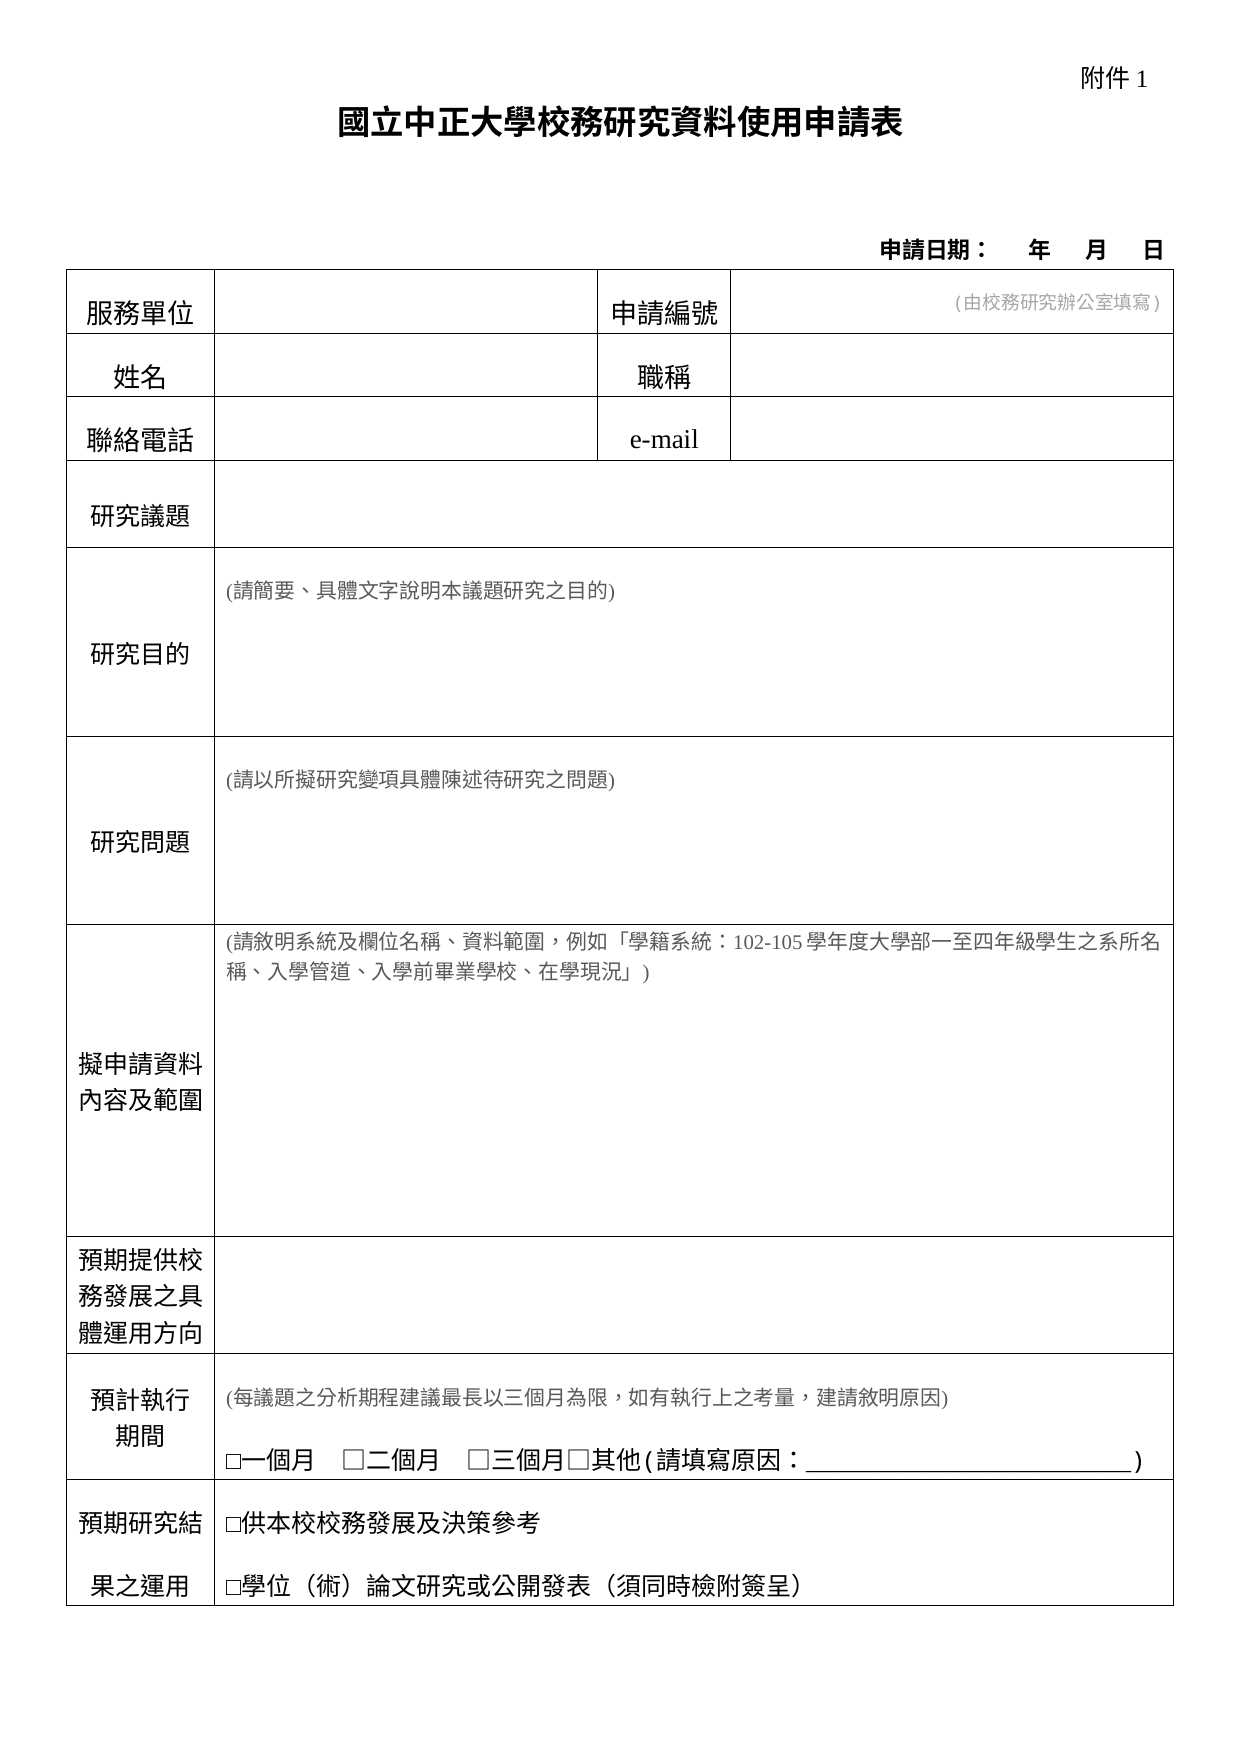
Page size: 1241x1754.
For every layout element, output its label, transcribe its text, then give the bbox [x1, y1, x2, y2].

text 國立中正大學校務研究資料使用申請表 [75, 51, 1172, 144]
table_cell 職稱 [598, 334, 730, 396]
table_header 申請編號 [598, 270, 730, 332]
table_cell e-mail [598, 397, 730, 459]
table_cell [215, 334, 597, 396]
table_cell [215, 1237, 1173, 1353]
table_cell (每議題之分析期程建議最長以三個月為限，如有執行上之考量，建請敘明原因) □一個月 □二個月 □三個月□其他(請填寫原因：__________________________) [215, 1354, 1173, 1479]
table_cell (請簡要、具體文字說明本議題研究之目的) [215, 548, 1173, 736]
table_cell 姓名 [67, 334, 214, 396]
text 申請日期： 年 月 日 [75, 206, 1165, 269]
table_cell [215, 397, 597, 459]
table_cell [731, 397, 1173, 459]
table_cell (請以所擬研究變項具體陳述待研究之問題) [215, 737, 1173, 924]
table_header 服務單位 [67, 270, 214, 332]
table_cell [731, 334, 1173, 396]
table_cell 研究問題 [67, 737, 214, 924]
table_cell (請敘明系統及欄位名稱、資料範圍，例如「學籍系統：102-105學年度大學部一至四年級學生之系所名稱、入學管道、入學前畢業學校、在學現況」) [215, 925, 1173, 1236]
text 附件1 [1081, 58, 1157, 89]
table_cell 擬申請資料內容及範圍 [67, 925, 214, 1236]
table_cell 研究議題 [67, 461, 214, 547]
table_cell 聯絡電話 [67, 397, 214, 459]
table_header (由校務研究辦公室填寫) [731, 270, 1173, 332]
table_cell 研究目的 [67, 548, 214, 736]
table_cell 預計執行 期間 [67, 1354, 214, 1479]
table_cell 預期提供校務發展之具體運用方向 [67, 1237, 214, 1353]
table_cell [215, 461, 1173, 547]
table_cell 預期研究結果之運用 [67, 1480, 214, 1605]
table_cell □供本校校務發展及決策參考 □學位（術）論文研究或公開發表（須同時檢附簽呈） [215, 1480, 1173, 1605]
table_header [215, 270, 597, 332]
